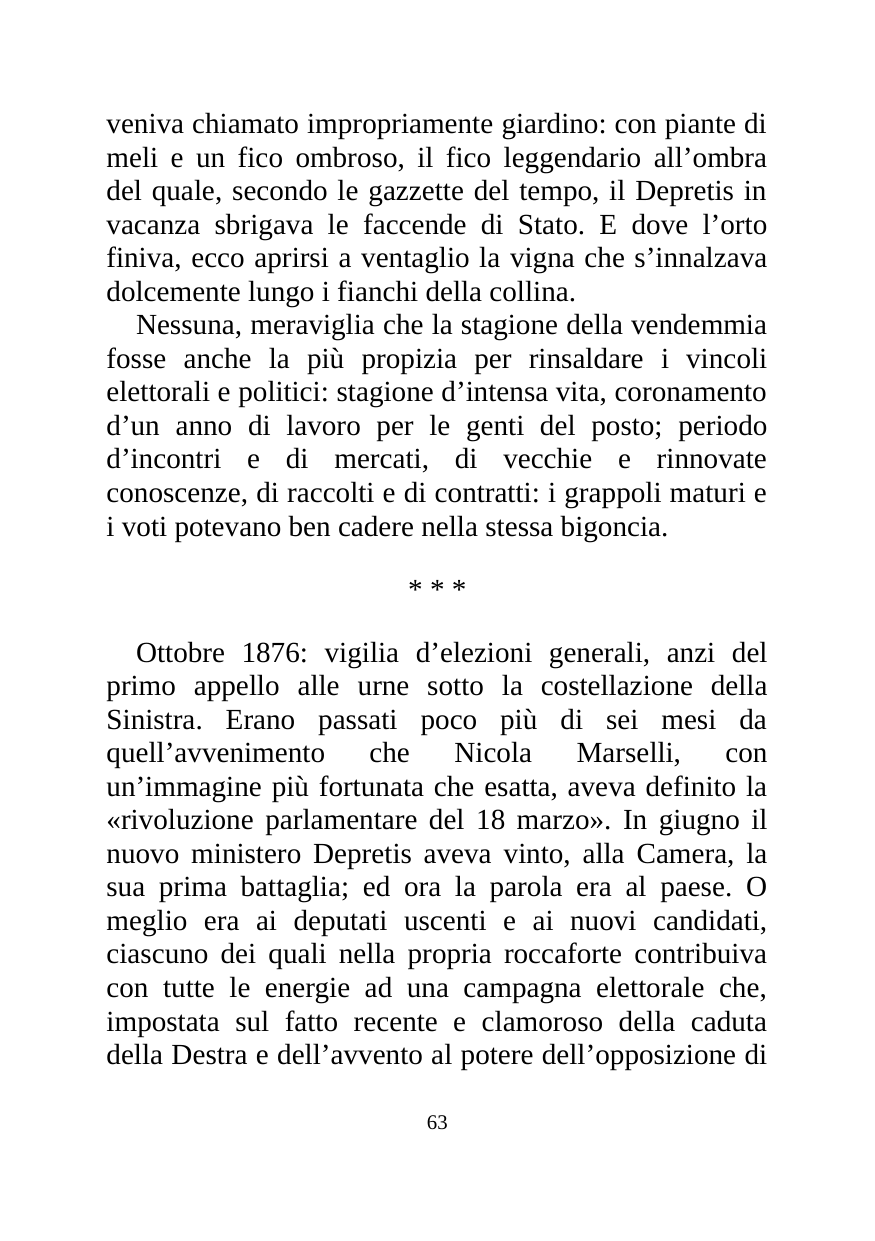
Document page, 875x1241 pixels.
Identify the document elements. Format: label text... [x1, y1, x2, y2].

text Nessuna, meraviglia che la stagione della vendemmia fosse anche la più propizia per rinsaldare i vincoli elettorali e politici: stagione d’intensa vita, coronamento d’un anno di lavoro per le genti del posto; periodo d’incontri e di mercati, di vecchie e rinnovate conoscenze, di raccolti e di contratti: i grappoli maturi e i voti potevano ben cadere nella stessa bigoncia. [106, 307, 768, 542]
text * * * [106, 572, 768, 605]
text veniva chiamato impropriamente giardino: con piante di meli e un fico ombroso, il fico leggendario all’ombra del quale, secondo le gazzette del tempo, il Depretis in vacanza sbrigava le faccende di Stato. E dove l’orto finiva, ecco aprirsi a ventaglio la vigna che s’innalzava dolcemente lungo i fianchi della collina. [106, 106, 768, 307]
text Ottobre 1876: vigilia d’elezioni generali, anzi del primo appello alle urne sotto la costellazione della Sinistra. Erano passati poco più di sei mesi da quell’avvenimento che Nicola Marselli, con un’immagine più fortunata che esatta, aveva definito la «rivoluzione parlamentare del 18 marzo». In giugno il nuovo ministero Depretis aveva vinto, alla Camera, la sua prima battaglia; ed ora la parola era al paese. O meglio era ai deputati uscenti e ai nuovi candidati, ciascuno dei quali nella propria roccaforte contribuiva con tutte le energie ad una campagna elettorale che, impostata sul fatto recente e clamoroso della caduta della Destra e dell’avvento al potere dell’opposizione di [106, 635, 768, 1071]
